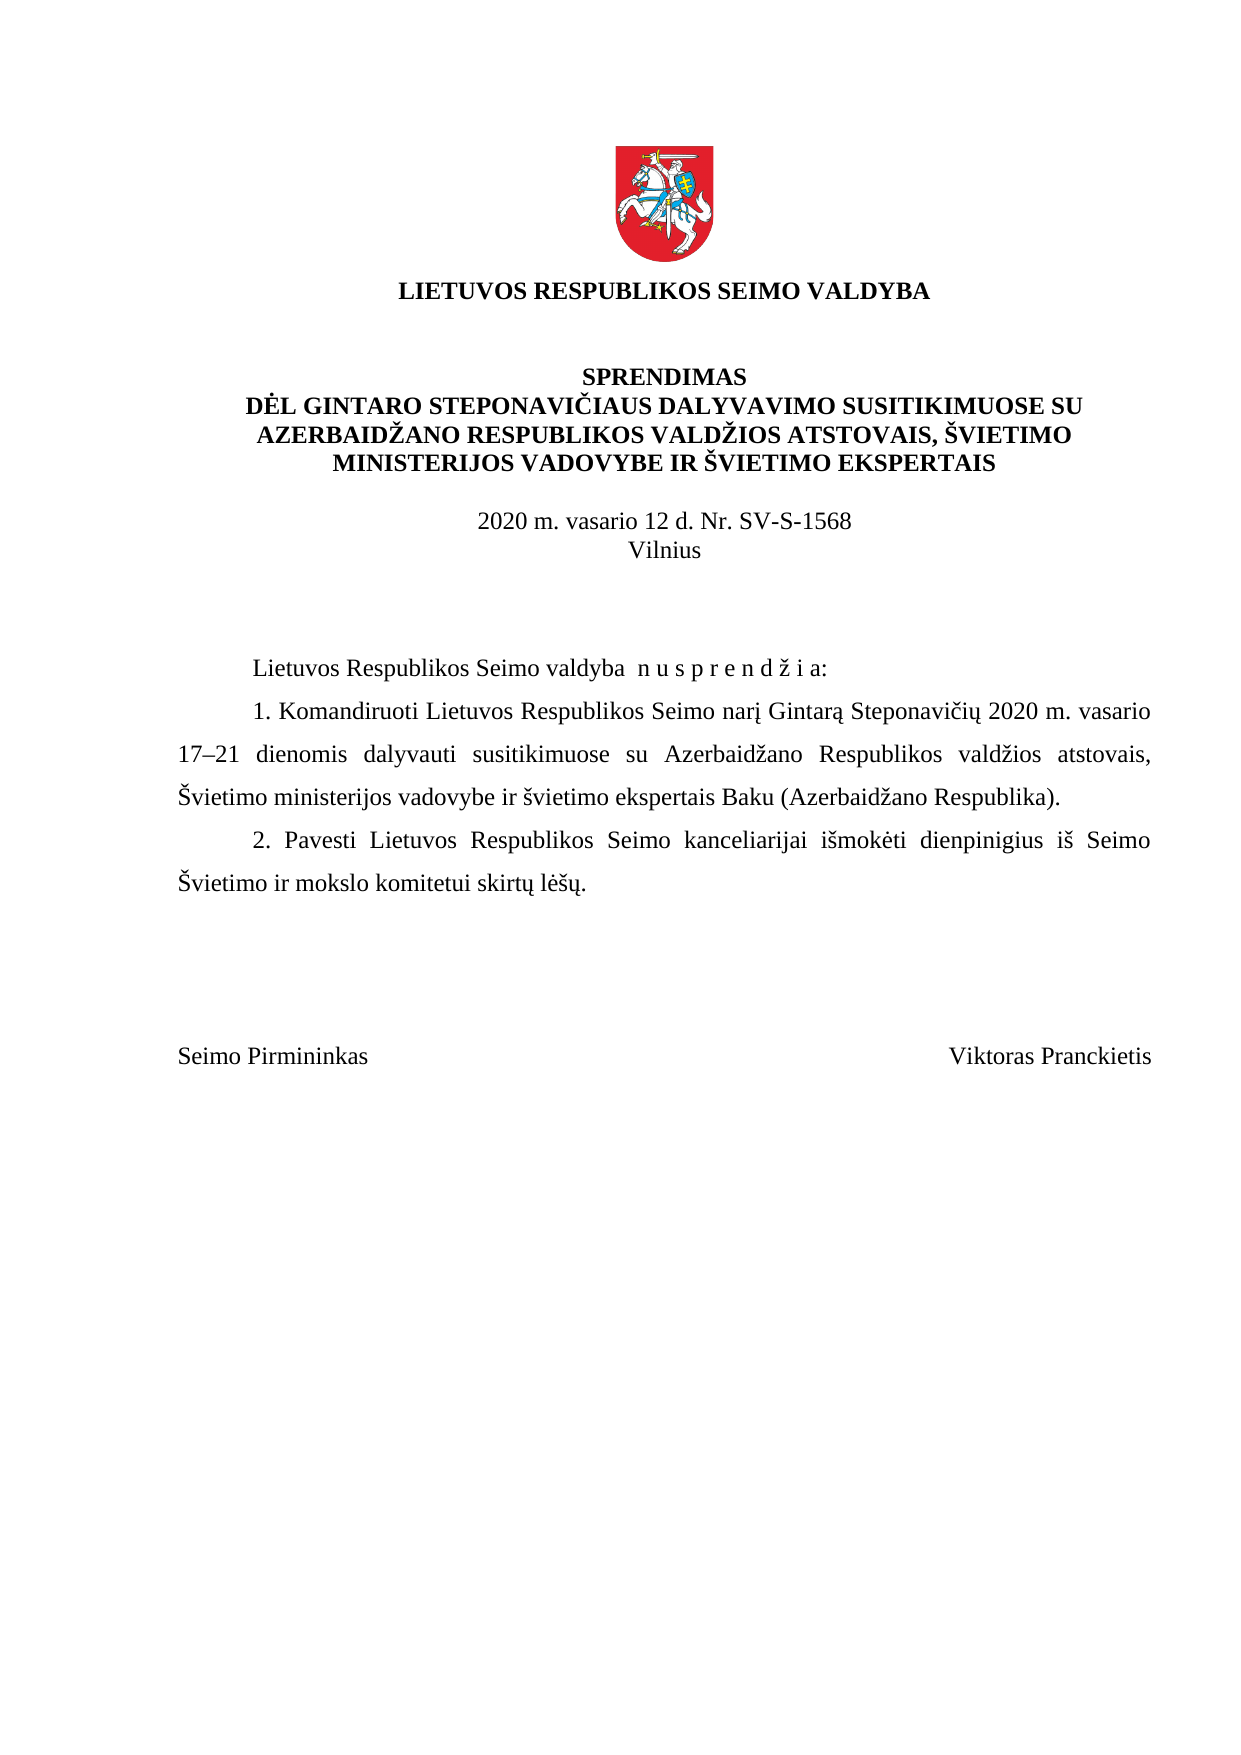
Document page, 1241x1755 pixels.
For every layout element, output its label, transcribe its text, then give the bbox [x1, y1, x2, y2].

text Seimo Pirmininkas Viktoras Pranckietis [177, 1041, 1152, 1069]
text LIETUVOS RESPUBLIKOS SEIMO VALDYBA [177, 276, 1152, 305]
text Lietuvos Respublikos Seimo valdyba n u s p r e n d ž i a: [177, 653, 1152, 681]
text SPRENDIMAS [177, 362, 1152, 391]
text 2. Pavesti Lietuvos Respublikos Seimo kanceliarijai išmokėti dienpinigius iš Seimo Švietimo ir mokslo komitetui skirtų lėšų. [177, 825, 1152, 897]
text DĖL GINTARO STEPONAVIČIAUS DALYVAVIMO SUSITIKIMUOSE SU AZERBAIDŽANO RESPUBLIKOS VALDŽIOS ATSTOVAIS, ŠVIETIMO MINISTERIJOS VADOVYBE IR ŠVIETIMO EKSPERTAIS [177, 391, 1152, 477]
text 1. Komandiruoti Lietuvos Respublikos Seimo narį Gintarą Steponavičių 2020 m. vasario 17–21 dienomis dalyvauti susitikimuose su Azerbaidžano Respublikos valdžios atstovais, Švietimo ministerijos vadovybe ir švietimo ekspertais Baku (Azerbaidžano Respublika). [177, 696, 1152, 811]
text 2020 m. vasario 12 d. Nr. SV-S-1568 [177, 506, 1152, 535]
text Vilnius [177, 535, 1152, 563]
